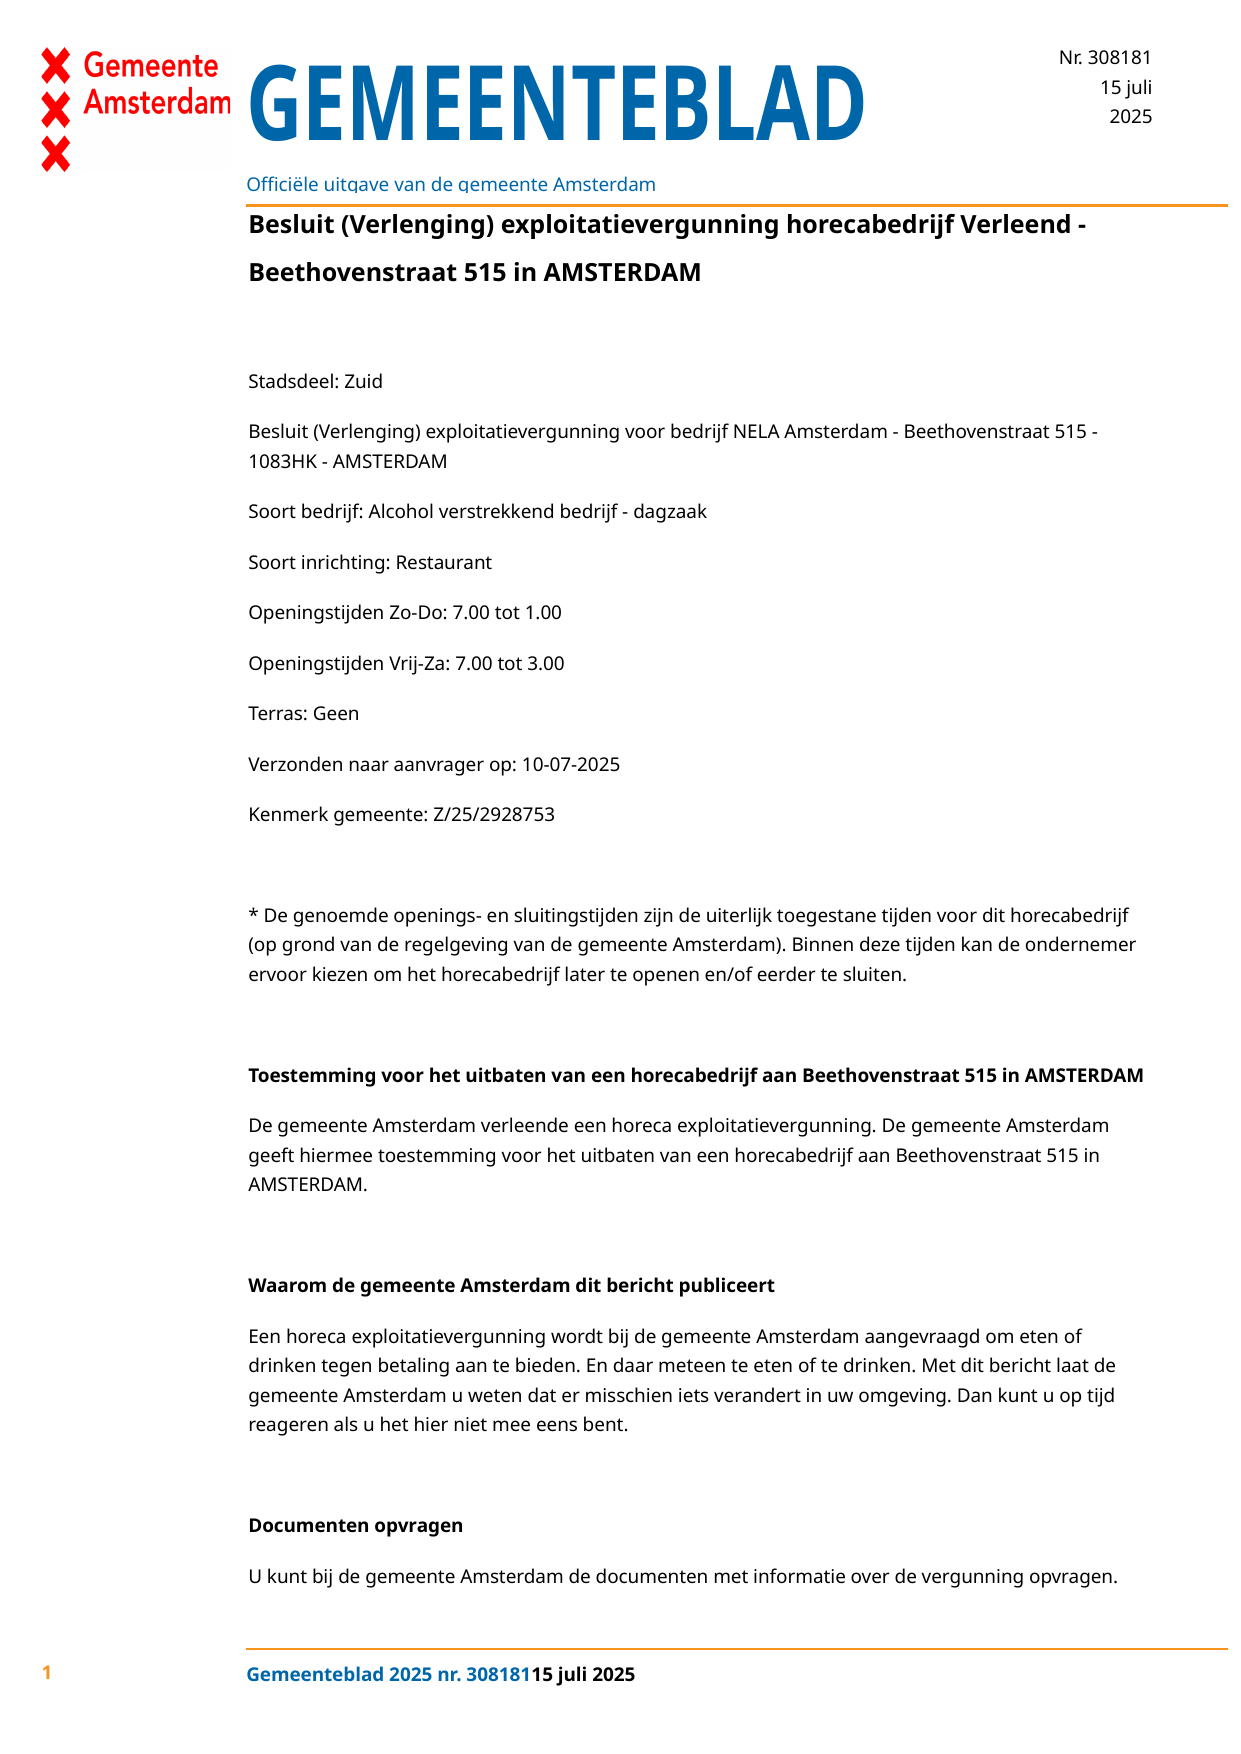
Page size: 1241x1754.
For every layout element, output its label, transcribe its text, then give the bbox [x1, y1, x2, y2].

text De gemeente Amsterdam verleende een horeca exploitatievergunning. De gemeente Amsterdam geeft hiermee toestemming voor het uitbaten van een horecabedrijf aan Beethovenstraat 515 in AMSTERDAM. [248, 1112, 1152, 1197]
text Verzonden naar aanvrager op: 10-07-2025 [248, 751, 1152, 777]
text Stadsdeel: Zuid [248, 368, 1152, 394]
text Besluit (Verlenging) exploitatievergunning voor bedrijf NELA Amsterdam - Beethovenstraat 515 - 1083HK - AMSTERDAM [248, 419, 1152, 474]
text Besluit (Verlenging) exploitatievergunning horecabedrijf Verleend - Beethovenstraat 515 in AMSTERDAM [248, 207, 1152, 288]
text Openingstijden Zo-Do: 7.00 tot 1.00 [248, 599, 1152, 625]
text Openingstijden Vrij-Za: 7.00 tot 3.00 [248, 650, 1152, 676]
text * De genoemde openings- en sluitingstijden zijn de uiterlijk toegestane tijden voor dit horecabedrijf (op grond van de regelgeving van de gemeente Amsterdam). Binnen deze tijden kan de ondernemer ervoor kiezen om het horecabedrijf later te openen en/of eerder te sluiten. [248, 902, 1152, 987]
text Toestemming voor het uitbaten van een horecabedrijf aan Beethovenstraat 515 in AMSTERDAM [248, 1062, 1152, 1088]
text Documenten opvragen [248, 1512, 1152, 1538]
text Soort inrichting: Restaurant [248, 549, 1152, 575]
text Een horeca exploitatievergunning wordt bij de gemeente Amsterdam aangevraagd om eten of drinken tegen betaling aan te bieden. En daar meteen te eten of te drinken. Met dit bericht laat de gemeente Amsterdam u weten dat er misschien iets verandert in uw omgeving. Dan kunt u op tijd reageren als u het hier niet mee eens bent. [248, 1323, 1152, 1437]
picture [41, 47, 231, 172]
text U kunt bij de gemeente Amsterdam de documenten met informatie over de vergunning opvragen. [248, 1563, 1152, 1589]
text Soort bedrijf: Alcohol verstrekkend bedrijf - dagzaak [248, 499, 1152, 524]
text Waarom de gemeente Amsterdam dit bericht publiceert [248, 1272, 1152, 1298]
text Terras: Geen [248, 700, 1152, 726]
text Kenmerk gemeente: Z/25/2928753 [248, 801, 1152, 827]
